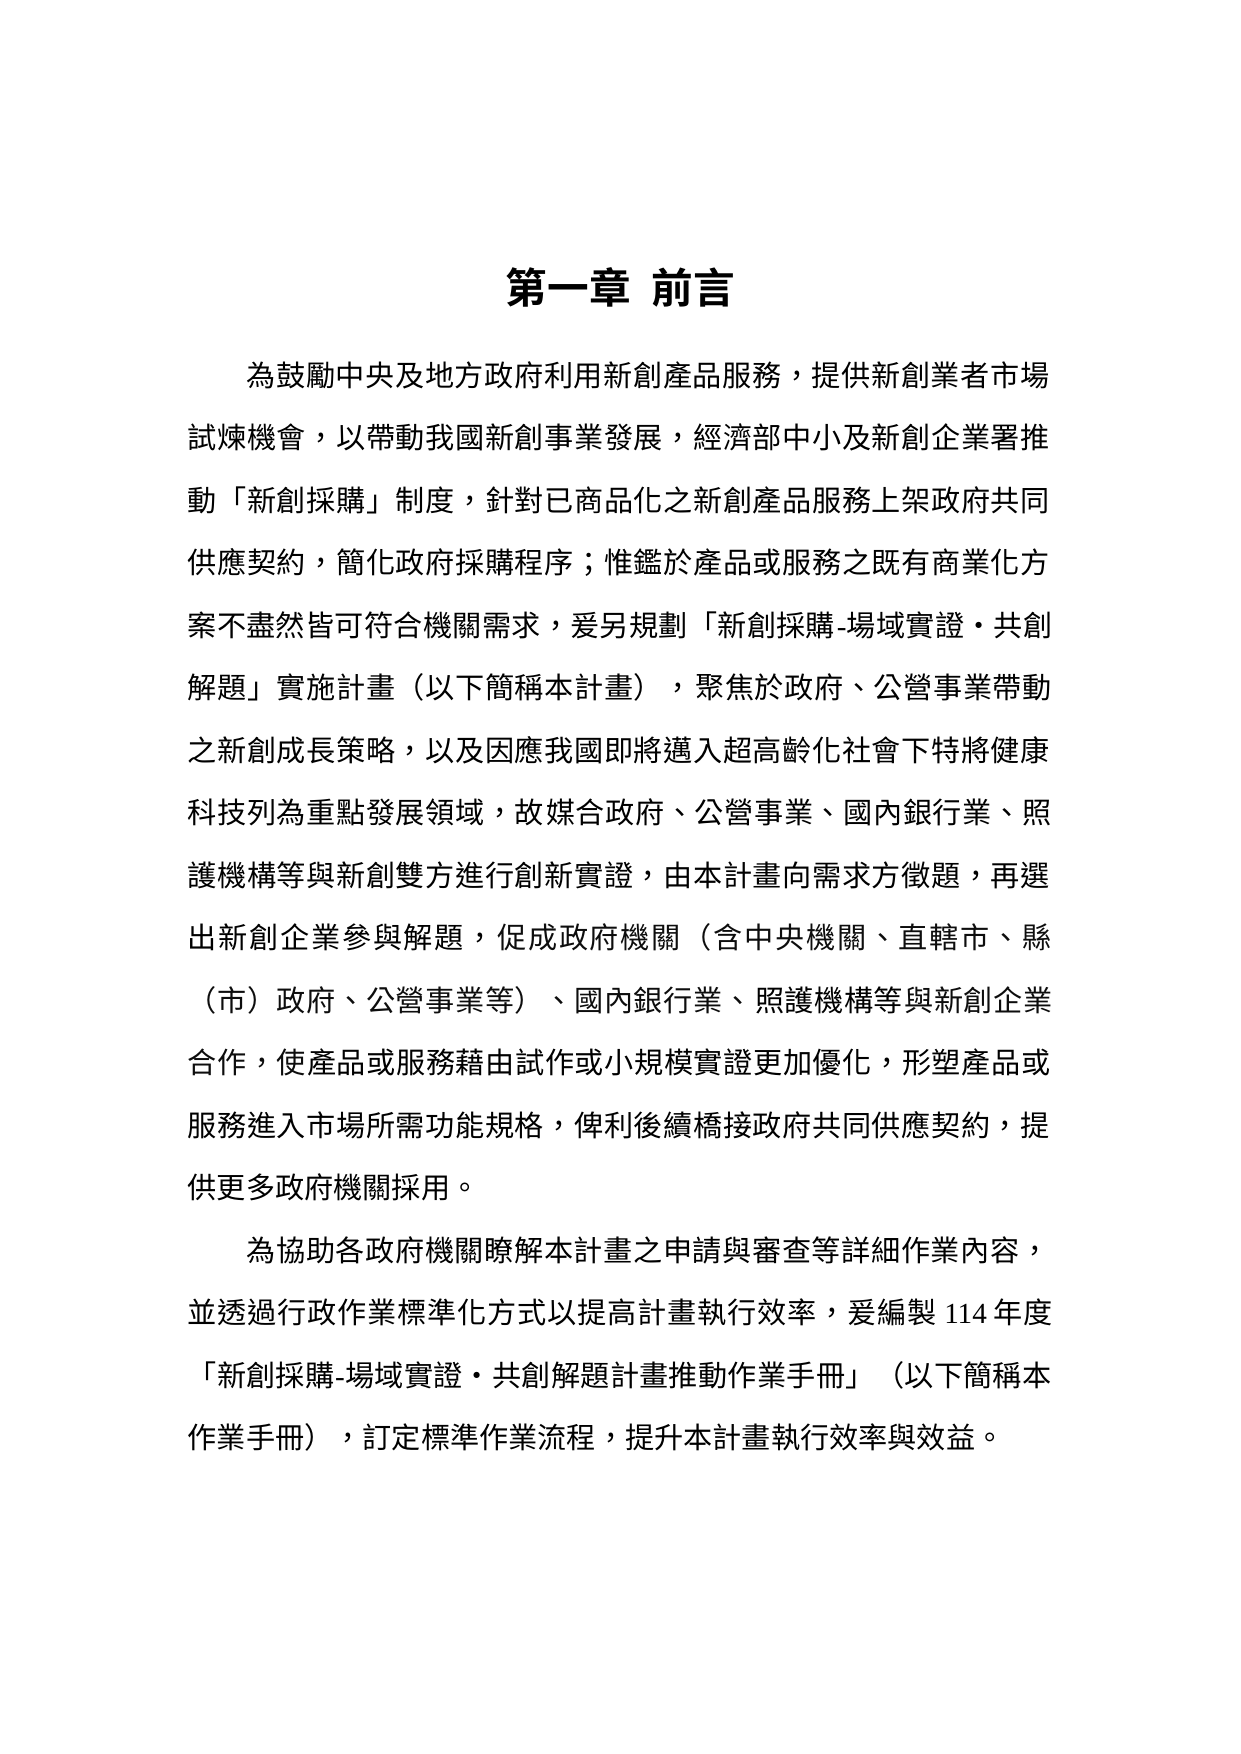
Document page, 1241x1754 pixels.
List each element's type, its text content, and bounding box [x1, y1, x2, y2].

text 為協助各政府機關瞭解本計畫之申請與審查等詳細作業內容，並透過行政作業標準化方式以提高計畫執行效率，爰編製114年度「新創採購-場域實證‧共創解題計畫推動作業手冊」（以下簡稱本作業手冊），訂定標準作業流程，提升本計畫執行效率與效益。 [187, 1207, 1053, 1457]
text 第一章 前言 [187, 244, 1053, 306]
text 為鼓勵中央及地方政府利用新創產品服務，提供新創業者市場試煉機會，以帶動我國新創事業發展，經濟部中小及新創企業署推動「新創採購」制度，針對已商品化之新創產品服務上架政府共同供應契約，簡化政府採購程序；惟鑑於產品或服務之既有商業化方案不盡然皆可符合機關需求，爰另規劃「新創採購-場域實證‧共創解題」實施計畫（以下簡稱本計畫），聚焦於政府、公營事業帶動之新創成長策略，以及因應我國即將邁入超高齡化社會下特將健康科技列為重點發展領域，故媒合政府、公營事業、國內銀行業、照護機構等與新創雙方進行創新實證，由本計畫向需求方徵題，再選出新創企業參與解題，促成政府機關（含中央機關、直轄市、縣（市）政府、公營事業等）、國內銀行業、照護機構等與新創企業合作，使產品或服務藉由試作或小規模實證更加優化，形塑產品或服務進入市場所需功能規格，俾利後續橋接政府共同供應契約，提供更多政府機關採用。 [187, 332, 1053, 1207]
